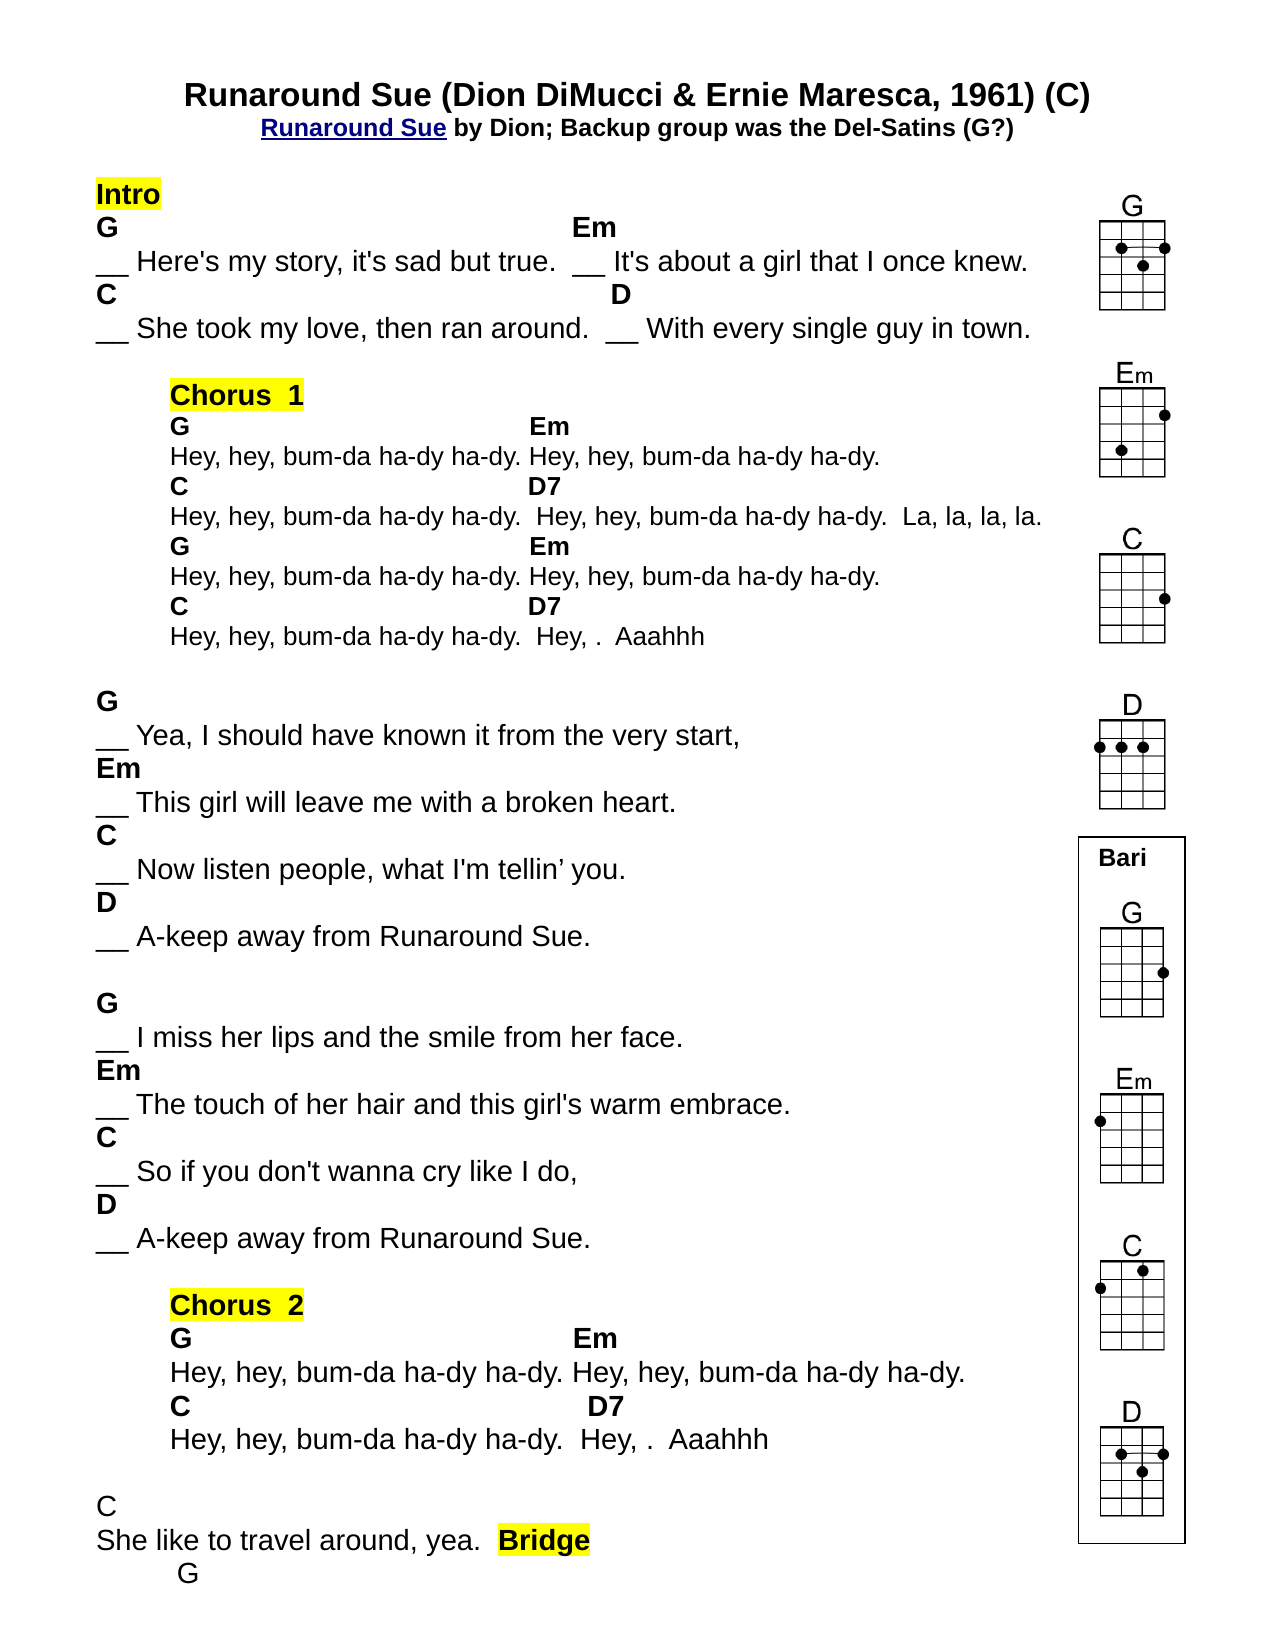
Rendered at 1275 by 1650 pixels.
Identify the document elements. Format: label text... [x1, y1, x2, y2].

picture [1083, 1049, 1180, 1200]
table_cell [1079, 670, 1185, 836]
text Runaround Sue by Dion; Backup group was the Del-Satins (G?) [90, 113, 1185, 142]
table_cell [1079, 1544, 1185, 1596]
table_cell Bari [1079, 838, 1184, 878]
picture [1083, 1382, 1180, 1533]
picture [1082, 176, 1182, 327]
picture [1082, 675, 1182, 826]
table_cell [1079, 878, 1184, 1044]
picture [1083, 883, 1180, 1034]
table_header Intro G Em __ Here's my story, it's sad but true. __ It's about a girl that I once knew. C D __ She took my love, then ran around. __ With every single guy in town. Chorus 1 G Em Hey, hey, bum-da ha-dy ha-dy. Hey, hey, bum-da ha-dy ha-dy. C D7 Hey, hey, bum-da ha-dy ha-dy. Hey, hey, bum-da ha-dy ha-dy. La, la, la, la. G Em Hey, hey, bum-da ha-dy ha-dy. Hey, hey, bum-da ha-dy ha-dy. C D7 Hey, hey, bum-da ha-dy ha-dy. Hey, . Aaahhh G __ Yea, I should have known it from the very start, Em __ This girl will leave me with a broken heart. C __ Now listen people, what I'm tellin’ you. D __ A-keep away from Runaround Sue. G __ I miss her lips and the smile from her face. Em __ The touch of her hair and this girl's warm embrace. C __ So if you don't wanna cry like I do, D __ A-keep away from Runaround Sue. Chorus 2 G Em Hey, hey, bum-da ha-dy ha-dy. Hey, hey, bum-da ha-dy ha-dy. C D7 Hey, hey, bum-da ha-dy ha-dy. Hey, . Aaahhh C She like to travel around, yea. Bridge G [90, 171, 1078, 1596]
picture [1082, 343, 1182, 494]
table_cell [1079, 1044, 1184, 1210]
table_cell [1079, 337, 1185, 504]
text Runaround Sue (Dion DiMucci & Ernie Maresca, 1961) (C) [90, 75, 1185, 113]
table_header [1079, 171, 1185, 337]
table_cell [1079, 1377, 1184, 1543]
picture [1083, 1216, 1181, 1367]
picture [1082, 509, 1182, 660]
table_cell [1079, 1210, 1184, 1377]
table_cell [1079, 504, 1185, 670]
